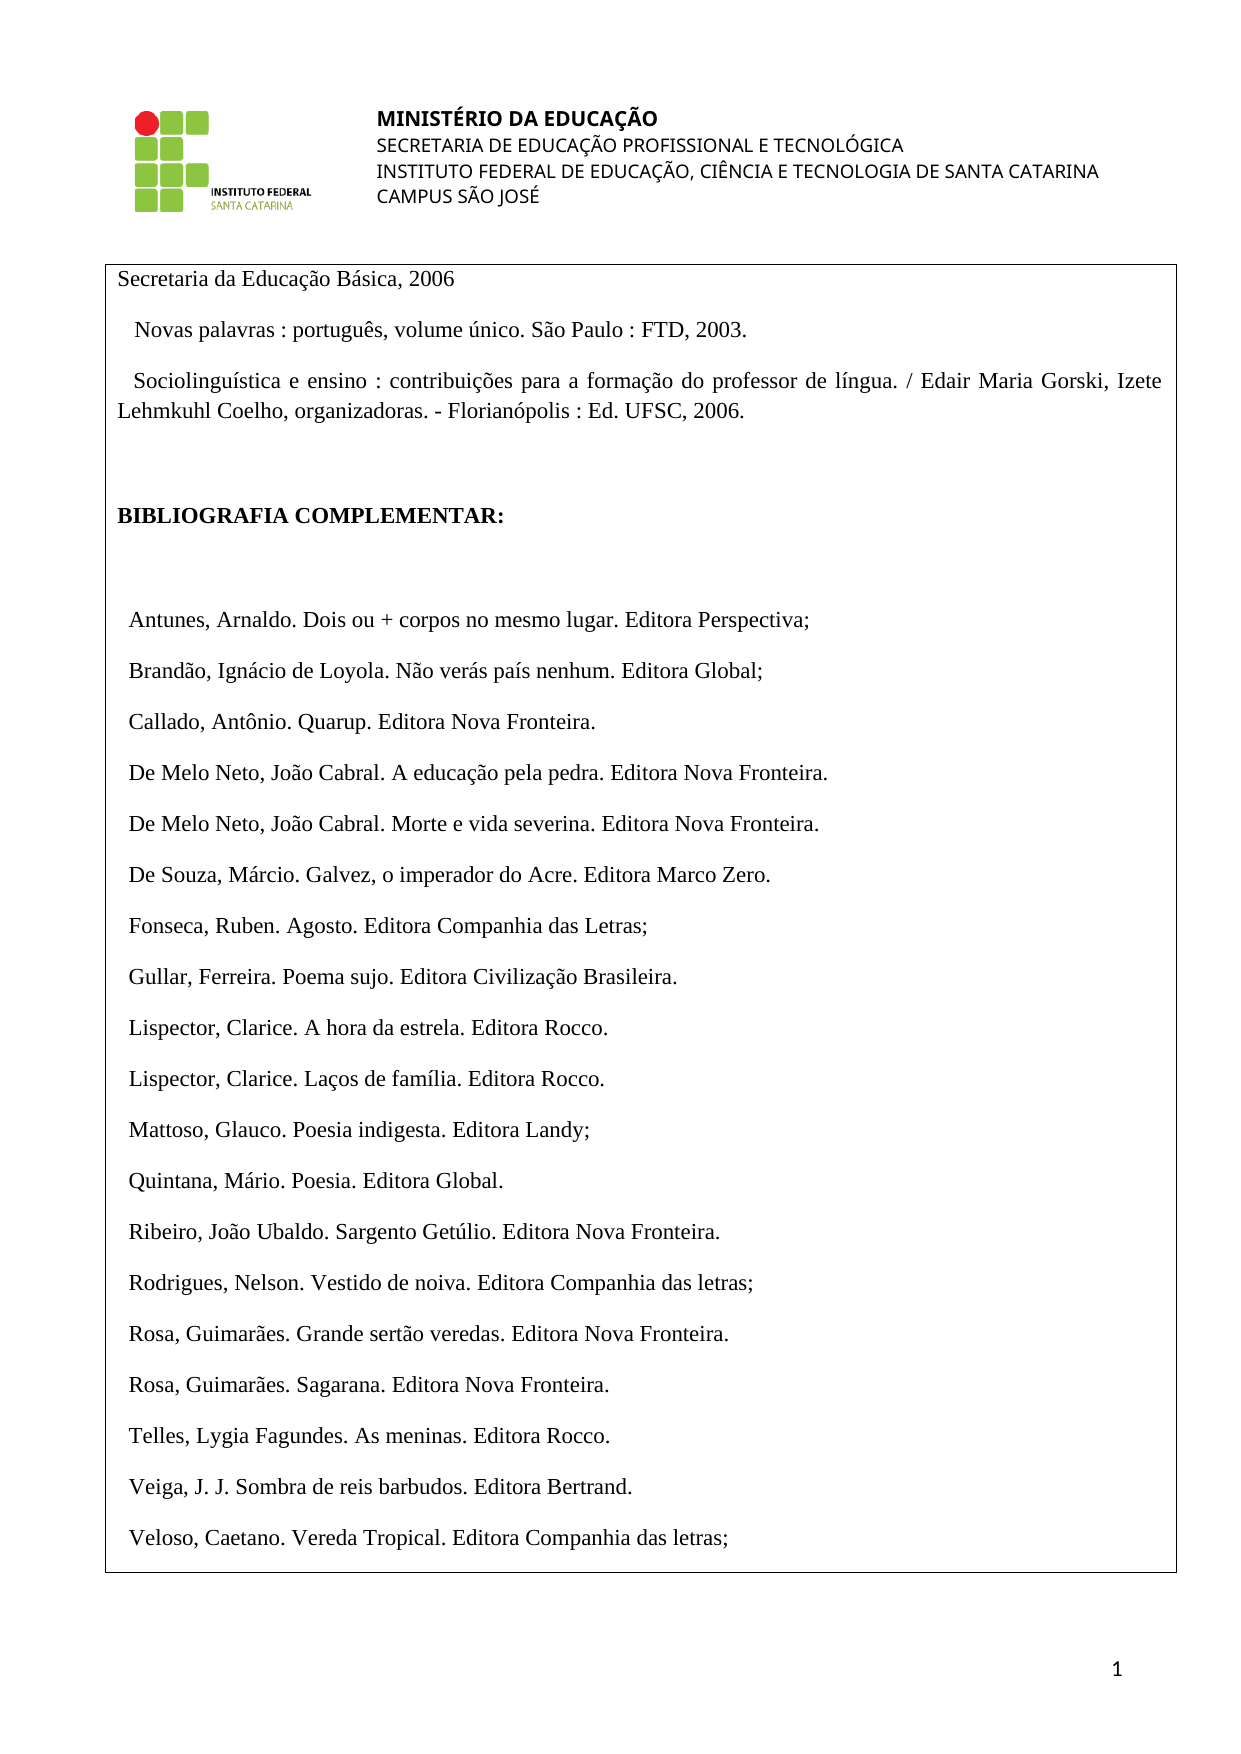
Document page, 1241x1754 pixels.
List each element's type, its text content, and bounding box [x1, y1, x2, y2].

picture [134, 111, 312, 212]
table_cell Secretaria da Educação Básica, 2006 Novas palavras : português, volume único. São Paulo : FTD, 2003. Sociolinguística e ensino : contribuições para a formação do professor de língua. / Edair Maria Gorski, Izete Lehmkuhl Coelho, organizadoras. - Florianópolis : Ed. UFSC, 2006. BIBLIOGRAFIA COMPLEMENTAR: Antunes, Arnaldo. Dois ou + corpos no mesmo lugar. Editora Perspectiva; Brandão, Ignácio de Loyola. Não verás país nenhum. Editora Global; Callado, Antônio. Quarup. Editora Nova Fronteira. De Melo Neto, João Cabral. A educação pela pedra. Editora Nova Fronteira. De Melo Neto, João Cabral. Morte e vida severina. Editora Nova Fronteira. De Souza, Márcio. Galvez, o imperador do Acre. Editora Marco Zero. Fonseca, Ruben. Agosto. Editora Companhia das Letras; Gullar, Ferreira. Poema sujo. Editora Civilização Brasileira. Lispector, Clarice. A hora da estrela. Editora Rocco. Lispector, Clarice. Laços de família. Editora Rocco. Mattoso, Glauco. Poesia indigesta. Editora Landy; Quintana, Mário. Poesia. Editora Global. Ribeiro, João Ubaldo. Sargento Getúlio. Editora Nova Fronteira. Rodrigues, Nelson. Vestido de noiva. Editora Companhia das letras; Rosa, Guimarães. Grande sertão veredas. Editora Nova Fronteira. Rosa, Guimarães. Sagarana. Editora Nova Fronteira. Telles, Lygia Fagundes. As meninas. Editora Rocco. Veiga, J. J. Sombra de reis barbudos. Editora Bertrand. Veloso, Caetano. Vereda Tropical. Editora Companhia das letras; [106, 265, 1176, 1572]
